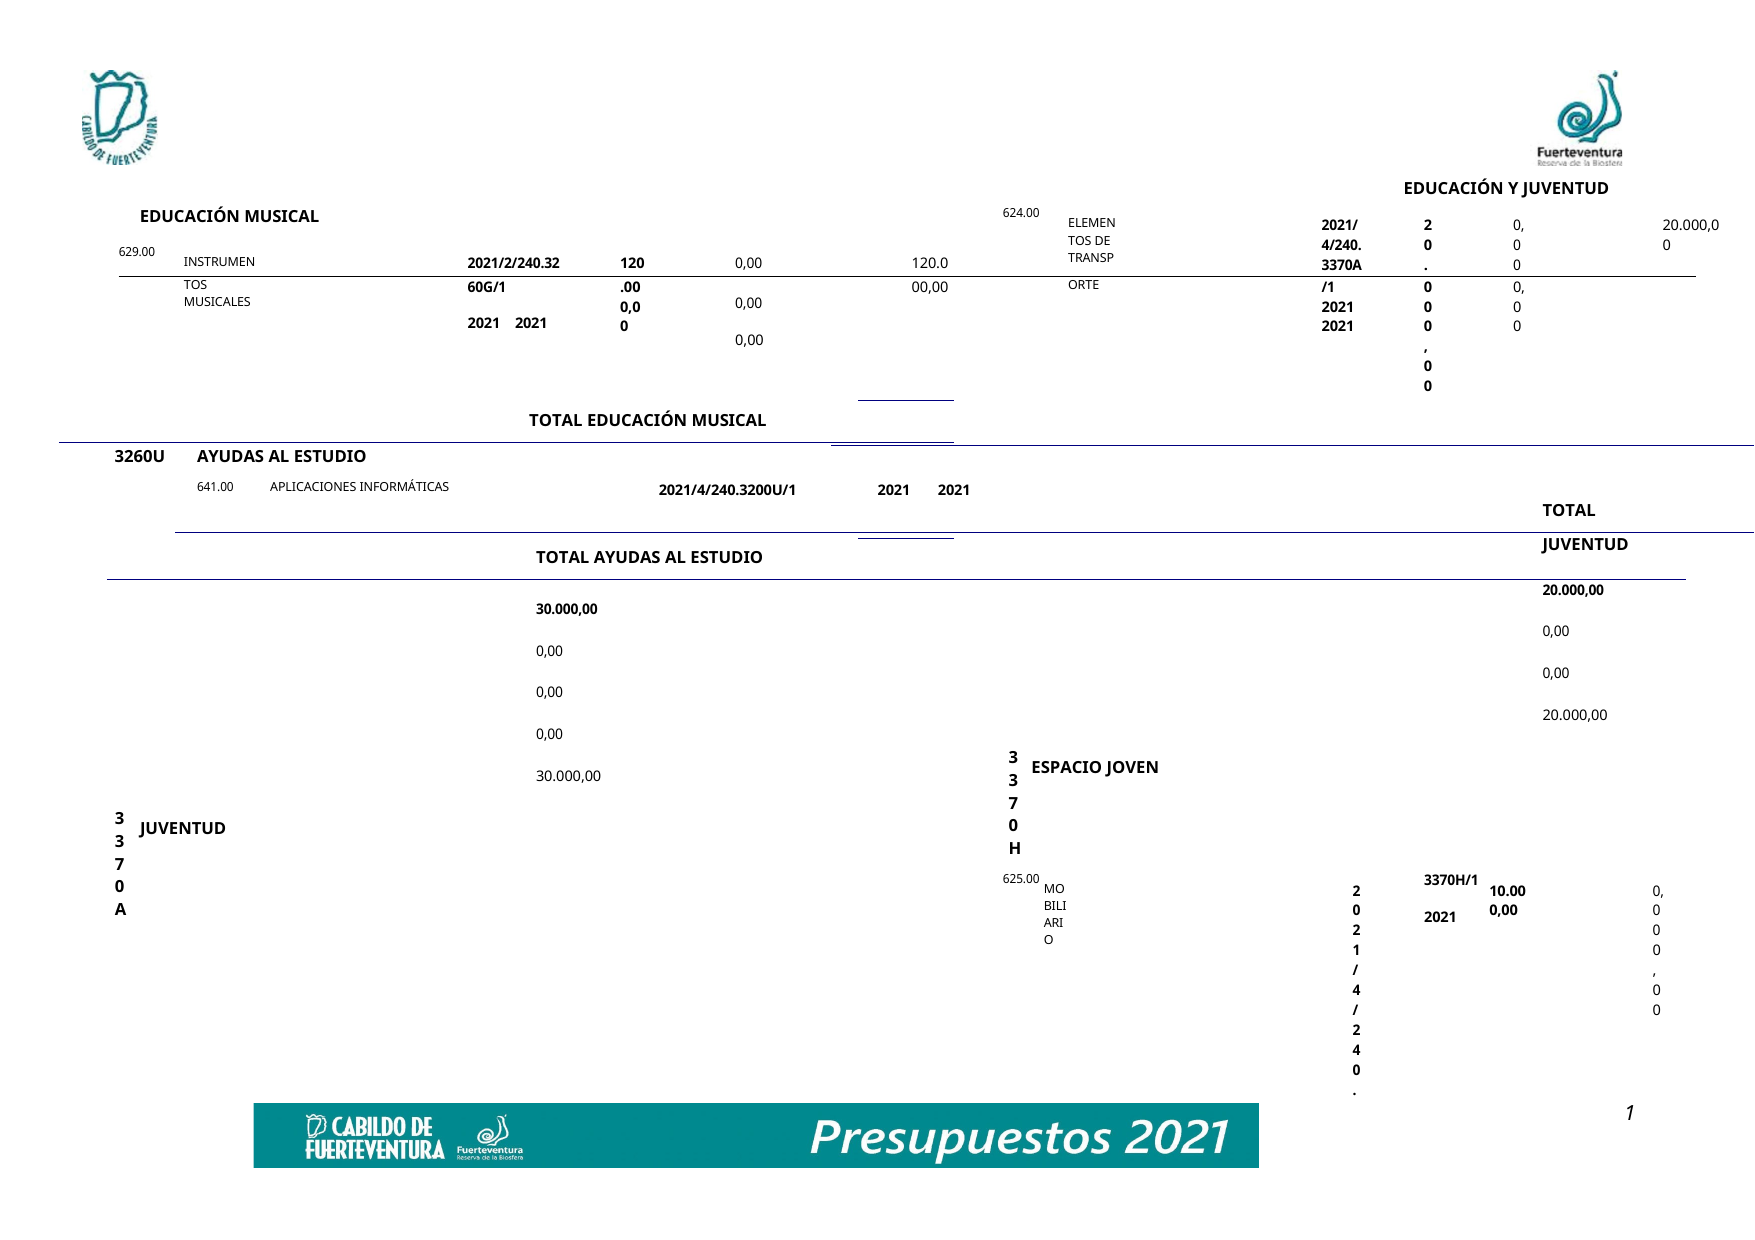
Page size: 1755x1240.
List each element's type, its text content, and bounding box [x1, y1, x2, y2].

table_cell 3260U [59, 443, 186, 538]
text JUVENTUD [140, 817, 951, 839]
table_cell [858, 533, 928, 538]
table_cell 2021 [858, 446, 928, 532]
text 20.000,00 0,00 0,00 20.000,00 [1542, 580, 1664, 727]
text 30.000,00 0,00 0,00 0,00 30.000,00 [536, 580, 951, 788]
subtitle 3370H [1008, 746, 1013, 797]
table_cell AYUDAS AL ESTUDIO 641.00 APLICACIONES INFORMÁTICAS [186, 443, 498, 532]
text ELEMENTOS DE TRANSP [1068, 214, 1121, 276]
text MOBILIARIO [1043, 880, 1067, 948]
table_cell [498, 533, 858, 538]
table_header [928, 401, 954, 441]
text TOS MUSICALES [184, 277, 261, 311]
subtitle 2021/4/240.3370H/1 2021 2021 [1352, 880, 1363, 1099]
text 120 [620, 253, 648, 276]
text ORTE [1068, 277, 1121, 293]
subtitle 3370A [114, 807, 118, 858]
subtitle 60G/1 2021 2021 [467, 277, 567, 333]
subtitle 0,00 0,00 [1652, 880, 1664, 1019]
table_cell [186, 533, 498, 538]
text .000,00 [620, 277, 648, 336]
table_cell 2021 [928, 533, 954, 538]
subtitle /1 2021 2021 [1321, 277, 1362, 336]
text 625.00 [956, 870, 1039, 887]
text JUVENTUD [1542, 533, 1664, 579]
subtitle 2021/4/240.3370A [1321, 215, 1362, 276]
text TOTAL AYUDAS AL ESTUDIO [536, 545, 951, 579]
subtitle 3370A [114, 860, 118, 914]
text EDUCACIÓN MUSICAL [139, 204, 951, 227]
table_cell 2021 [928, 446, 954, 532]
text ESPACIO JOVEN [1031, 756, 1664, 778]
subtitle 0,00 0,00 [735, 277, 869, 350]
subtitle 2021/2/240.32 [467, 253, 567, 276]
table_header [858, 401, 928, 441]
text 00,00 [911, 277, 951, 296]
text 629.00 [48, 243, 155, 260]
table_header [59, 400, 498, 441]
text 120.0 [911, 253, 951, 276]
text 10.000,00 [1489, 880, 1528, 920]
text INSTRUMEN [184, 253, 261, 276]
table_cell 2021/4/240.3200U/1 [498, 443, 858, 532]
text 624.00 [956, 204, 1039, 221]
table_header TOTAL EDUCACIÓN MUSICAL [498, 400, 858, 441]
subtitle 3370H [1008, 799, 1013, 859]
subtitle 0,00 [1513, 215, 1527, 276]
subtitle 0,00 [735, 253, 869, 276]
text 20.000,00 [1662, 215, 1721, 254]
subtitle 0,00 [1513, 277, 1527, 336]
text TOTAL [1542, 499, 1664, 532]
